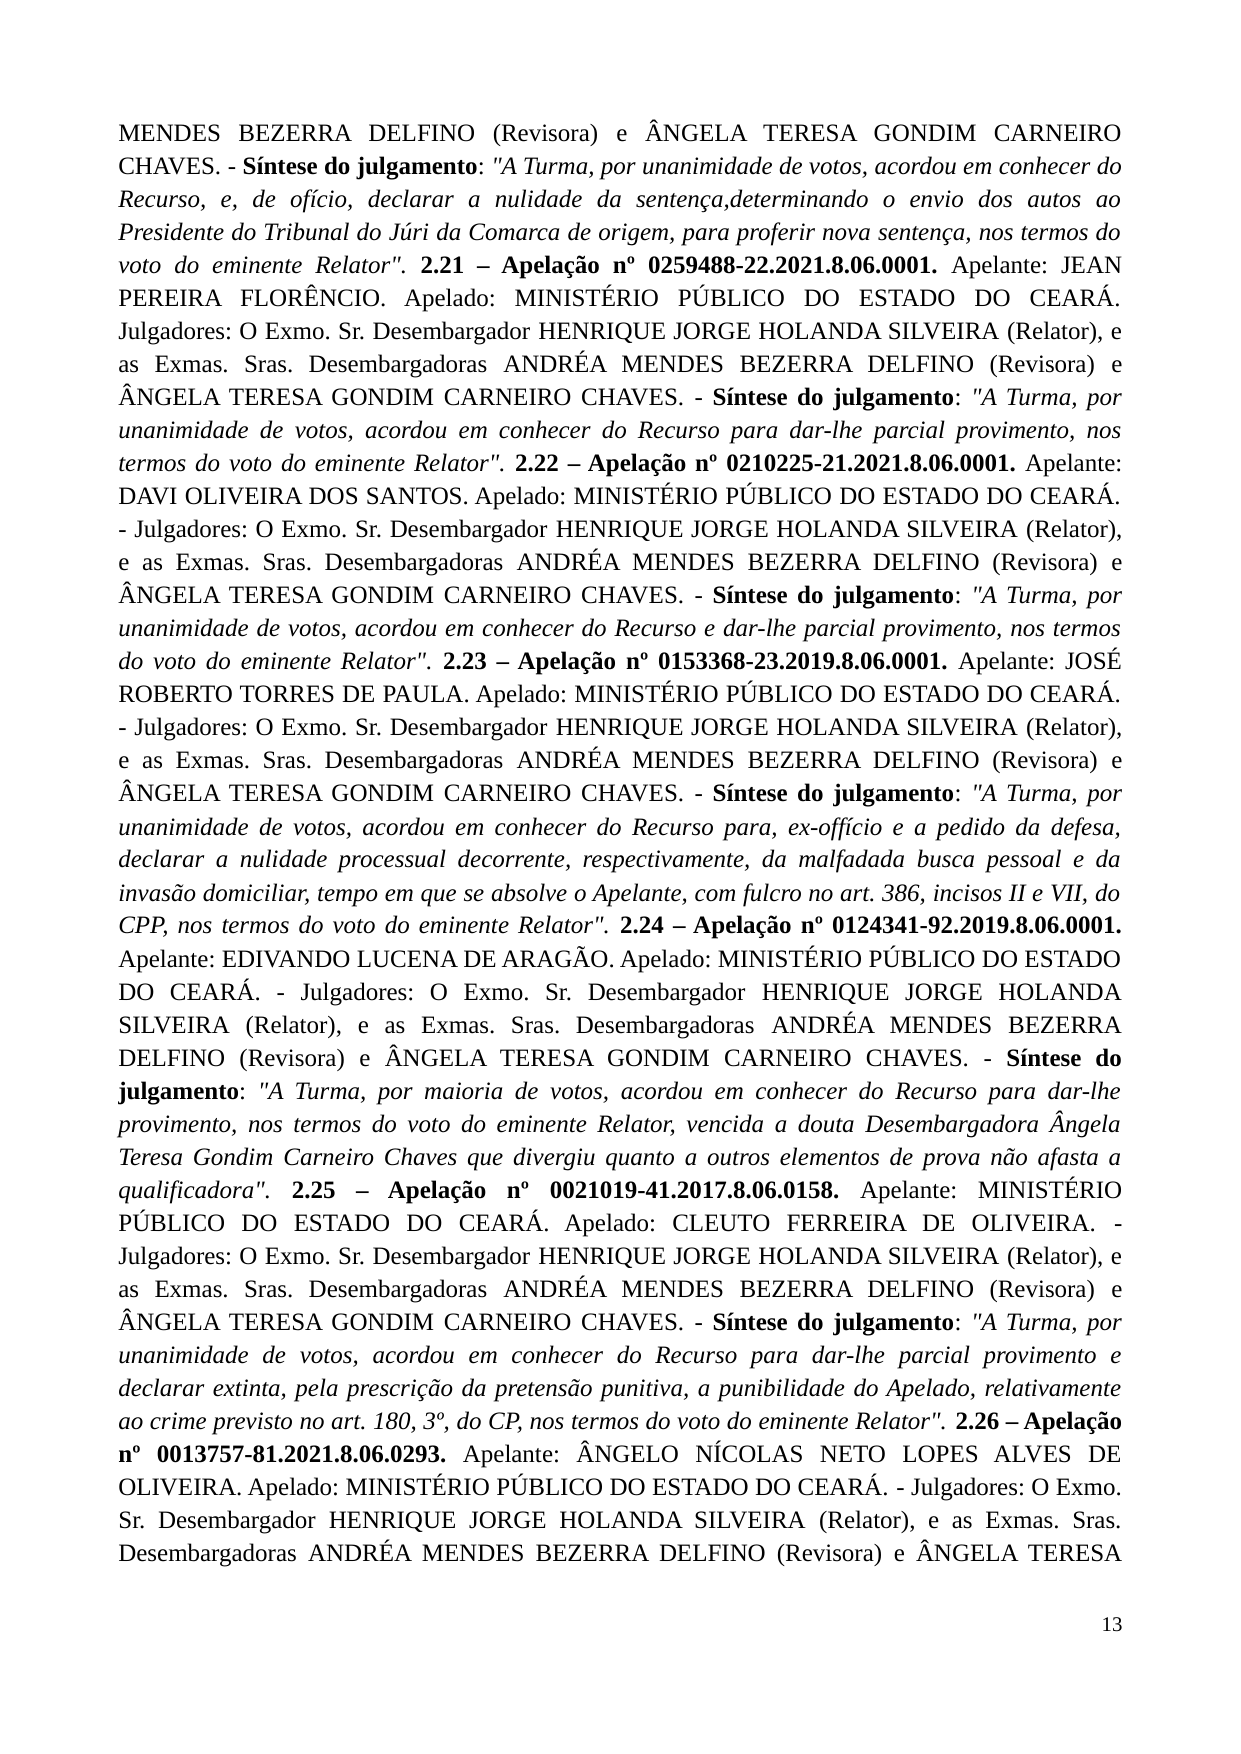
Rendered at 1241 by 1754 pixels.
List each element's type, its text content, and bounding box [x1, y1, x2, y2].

text MENDES BEZERRA DELFINO (Revisora) e ÂNGELA TERESA GONDIM CARNEIRO CHAVES. - Síntese do julgamento: "A Turma, por unanimidade de votos, acordou em conhecer do Recurso, e, de ofício, declarar a nulidade da sentença,determinando o envio dos autos ao Presidente do Tribunal do Júri da Comarca de origem, para proferir nova sentença, nos termos do voto do eminente Relator". 2.21 – Apelação nº 0259488-22.2021.8.06.0001. Apelante: JEAN PEREIRA FLORÊNCIO. Apelado: MINISTÉRIO PÚBLICO DO ESTADO DO CEARÁ. Julgadores: O Exmo. Sr. Desembargador HENRIQUE JORGE HOLANDA SILVEIRA (Relator), e as Exmas. Sras. Desembargadoras ANDRÉA MENDES BEZERRA DELFINO (Revisora) e ÂNGELA TERESA GONDIM CARNEIRO CHAVES. - Síntese do julgamento: "A Turma, por unanimidade de votos, acordou em conhecer do Recurso para dar-lhe parcial provimento, nos termos do voto do eminente Relator". 2.22 – Apelação nº 0210225-21.2021.8.06.0001. Apelante: DAVI OLIVEIRA DOS SANTOS. Apelado: MINISTÉRIO PÚBLICO DO ESTADO DO CEARÁ. - Julgadores: O Exmo. Sr. Desembargador HENRIQUE JORGE HOLANDA SILVEIRA (Relator), e as Exmas. Sras. Desembargadoras ANDRÉA MENDES BEZERRA DELFINO (Revisora) e ÂNGELA TERESA GONDIM CARNEIRO CHAVES. - Síntese do julgamento: "A Turma, por unanimidade de votos, acordou em conhecer do Recurso e dar-lhe parcial provimento, nos termos do voto do eminente Relator". 2.23 – Apelação nº 0153368-23.2019.8.06.0001. Apelante: JOSÉ ROBERTO TORRES DE PAULA. Apelado: MINISTÉRIO PÚBLICO DO ESTADO DO CEARÁ. - Julgadores: O Exmo. Sr. Desembargador HENRIQUE JORGE HOLANDA SILVEIRA (Relator), e as Exmas. Sras. Desembargadoras ANDRÉA MENDES BEZERRA DELFINO (Revisora) e ÂNGELA TERESA GONDIM CARNEIRO CHAVES. - Síntese do julgamento: "A Turma, por unanimidade de votos, acordou em conhecer do Recurso para, ex-offício e a pedido da defesa, declarar a nulidade processual decorrente, respectivamente, da malfadada busca pessoal e da invasão domiciliar, tempo em que se absolve o Apelante, com fulcro no art. 386, incisos II e VII, do CPP, nos termos do voto do eminente Relator". 2.24 – Apelação nº 0124341-92.2019.8.06.0001. Apelante: EDIVANDO LUCENA DE ARAGÃO. Apelado: MINISTÉRIO PÚBLICO DO ESTADO DO CEARÁ. - Julgadores: O Exmo. Sr. Desembargador HENRIQUE JORGE HOLANDA SILVEIRA (Relator), e as Exmas. Sras. Desembargadoras ANDRÉA MENDES BEZERRA DELFINO (Revisora) e ÂNGELA TERESA GONDIM CARNEIRO CHAVES. - Síntese do julgamento: "A Turma, por maioria de votos, acordou em conhecer do Recurso para dar-lhe provimento, nos termos do voto do eminente Relator, vencida a douta Desembargadora Ângela Teresa Gondim Carneiro Chaves que divergiu quanto a outros elementos de prova não afasta a qualificadora". 2.25 – Apelação nº 0021019-41.2017.8.06.0158. Apelante: MINISTÉRIO PÚBLICO DO ESTADO DO CEARÁ. Apelado: CLEUTO FERREIRA DE OLIVEIRA. - Julgadores: O Exmo. Sr. Desembargador HENRIQUE JORGE HOLANDA SILVEIRA (Relator), e as Exmas. Sras. Desembargadoras ANDRÉA MENDES BEZERRA DELFINO (Revisora) e ÂNGELA TERESA GONDIM CARNEIRO CHAVES. - Síntese do julgamento: "A Turma, por unanimidade de votos, acordou em conhecer do Recurso para dar-lhe parcial provimento e declarar extinta, pela prescrição da pretensão punitiva, a punibilidade do Apelado, relativamente ao crime previsto no art. 180, 3º, do CP, nos termos do voto do eminente Relator". 2.26 – Apelação nº 0013757-81.2021.8.06.0293. Apelante: ÂNGELO NÍCOLAS NETO LOPES ALVES DE OLIVEIRA. Apelado: MINISTÉRIO PÚBLICO DO ESTADO DO CEARÁ. - Julgadores: O Exmo. Sr. Desembargador HENRIQUE JORGE HOLANDA SILVEIRA (Relator), e as Exmas. Sras. Desembargadoras ANDRÉA MENDES BEZERRA DELFINO (Revisora) e ÂNGELA TERESA [118, 118, 1122, 1567]
